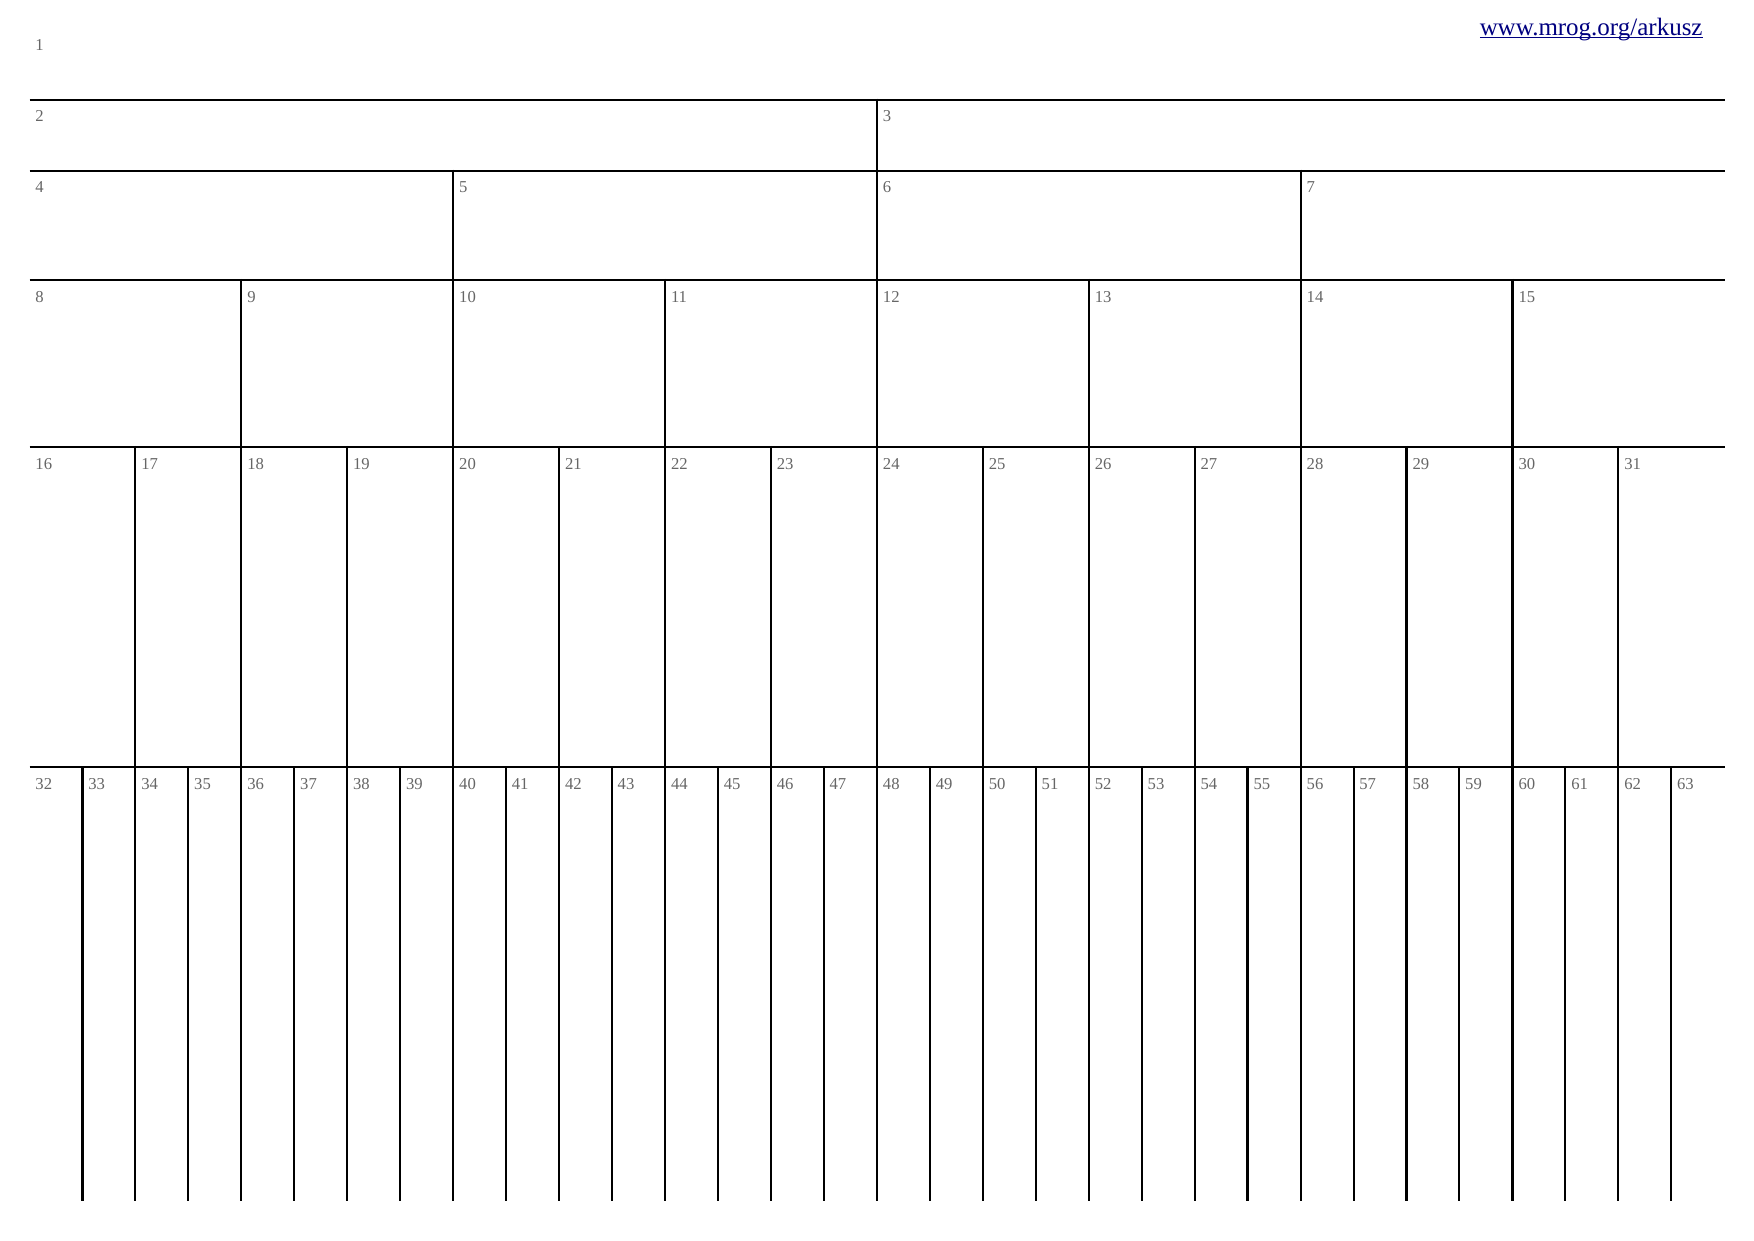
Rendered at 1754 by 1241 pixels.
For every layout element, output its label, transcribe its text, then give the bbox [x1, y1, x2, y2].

table_cell 20 [454, 448, 558, 766]
table_cell 28 [1302, 448, 1405, 766]
table_cell 23 [772, 448, 876, 766]
table_cell 22 [666, 448, 770, 766]
table_cell 31 [1619, 448, 1724, 766]
table_cell 16 [30, 448, 134, 766]
table_cell 61 [1566, 768, 1617, 1201]
table_cell 47 [825, 768, 876, 1201]
table_cell 12 [878, 281, 1088, 446]
table_cell 63 [1672, 768, 1724, 1201]
table_cell 42 [560, 768, 611, 1201]
table_cell 40 [454, 768, 505, 1201]
table_cell 43 [613, 768, 664, 1201]
table_cell 5 [454, 172, 876, 279]
table_cell 46 [772, 768, 823, 1201]
table_cell 9 [242, 281, 452, 446]
text www.mrog.org/arkusz [1479, 12, 1742, 41]
table_cell 30 [1514, 448, 1617, 766]
table_cell 29 [1408, 448, 1511, 766]
table_cell 24 [878, 448, 982, 766]
table_cell 54 [1196, 768, 1246, 1201]
table_cell 49 [931, 768, 982, 1201]
table_cell 60 [1514, 768, 1564, 1201]
table_cell 18 [242, 448, 346, 766]
table_cell 53 [1143, 768, 1194, 1201]
table_cell 13 [1090, 281, 1300, 446]
table_cell 58 [1408, 768, 1458, 1201]
table_cell 8 [30, 281, 240, 446]
table_cell 15 [1514, 281, 1724, 446]
table_header 1 [30, 30, 1724, 98]
table_cell 57 [1355, 768, 1405, 1201]
table_cell 11 [666, 281, 876, 446]
table_cell 55 [1249, 768, 1300, 1201]
table_cell 51 [1037, 768, 1088, 1201]
table_cell 3 [878, 101, 1724, 169]
table_cell 32 [30, 768, 81, 1201]
table_cell 33 [84, 768, 134, 1201]
table_cell 2 [30, 101, 876, 169]
table_cell 48 [878, 768, 929, 1201]
table_cell 62 [1619, 768, 1670, 1201]
table_cell 41 [507, 768, 558, 1201]
table_cell 19 [348, 448, 452, 766]
table_cell 50 [984, 768, 1035, 1201]
table_cell 6 [878, 172, 1300, 279]
table_cell 34 [136, 768, 187, 1201]
table_cell 21 [560, 448, 664, 766]
table_cell 38 [348, 768, 399, 1201]
table_cell 37 [295, 768, 346, 1201]
table_cell 14 [1302, 281, 1511, 446]
table_cell 35 [189, 768, 240, 1201]
table_cell 26 [1090, 448, 1194, 766]
table_cell 39 [401, 768, 452, 1201]
table_cell 52 [1090, 768, 1141, 1201]
table_cell 59 [1460, 768, 1511, 1201]
table_cell 7 [1302, 172, 1724, 279]
table_cell 45 [719, 768, 770, 1201]
table_cell 44 [666, 768, 717, 1201]
table_cell 4 [30, 172, 452, 279]
table_cell 17 [136, 448, 240, 766]
table_cell 56 [1302, 768, 1353, 1201]
table_cell 27 [1196, 448, 1300, 766]
table_cell 10 [454, 281, 664, 446]
table_cell 25 [984, 448, 1088, 766]
table_cell 36 [242, 768, 293, 1201]
